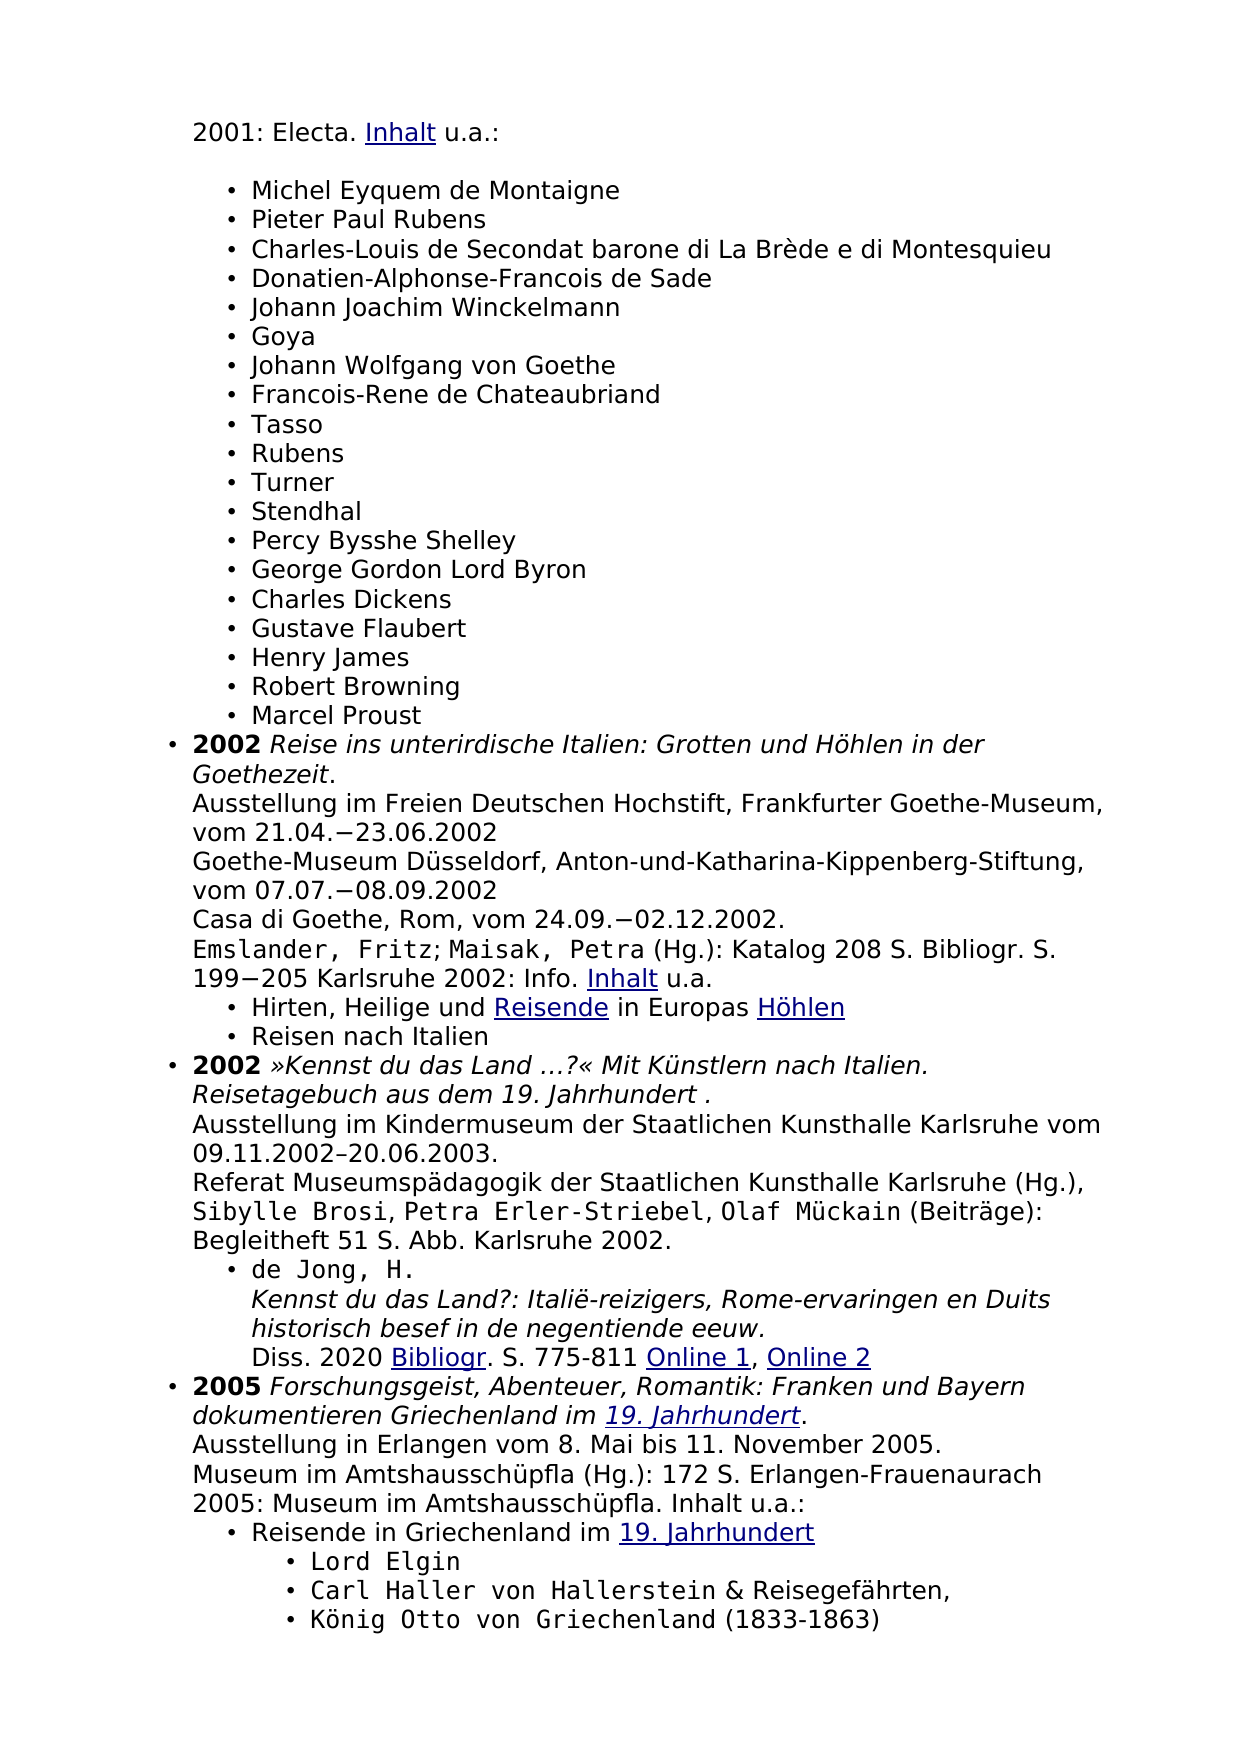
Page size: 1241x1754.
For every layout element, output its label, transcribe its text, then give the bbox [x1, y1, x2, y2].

list Pieter Paul Rubens [236, 206, 1122, 235]
list Francois-Rene de Chateaubriand [236, 381, 1122, 410]
list 2005 Forschungsgeist, Abenteuer, Romantik: Franken und Bayern dokumentieren Griechenland im 19. Jahrhundert. Ausstellung in Erlangen vom 8. Mai bis 11. November 2005. Museum im Amtshausschüpfla (Hg.): 172 S. Erlangen-Frauenaurach 2005: Museum im Amtshausschüpfla. Inhalt u.a.: [177, 1372, 1122, 1518]
list Reisen nach Italien [236, 1022, 1122, 1051]
list Turner [236, 468, 1122, 497]
list Donatien-Alphonse-Francois de Sade [236, 264, 1122, 293]
list Reisende in Griechenland im 19. Jahrhundert [236, 1518, 1122, 1547]
list Percy Bysshe Shelley [236, 526, 1122, 556]
list Johann Joachim Winckelmann [236, 293, 1122, 322]
list 2002 »Kennst du das Land …?« Mit Künstlern nach Italien. Reisetagebuch aus dem 19. Jahrhundert . Ausstellung im Kindermuseum der Staatlichen Kunsthalle Karlsruhe vom 09.11.2002–20.06.2003. Referat Museumspädagogik der Staatlichen Kunsthalle Karlsruhe (Hg.), Sibylle Brosi, Petra Erler-Striebel, Olaf Mückain (Beiträge): Begleitheft 51 S. Abb. Karlsruhe 2002. [177, 1051, 1122, 1256]
list Charles Dickens [236, 585, 1122, 614]
list Michel Eyquem de Montaigne [236, 176, 1122, 206]
list Johann Wolfgang von Goethe [236, 351, 1122, 381]
list Stendhal [236, 497, 1122, 526]
list Hirten, Heilige und Reisende in Europas Höhlen [236, 993, 1122, 1022]
list Goya [236, 322, 1122, 351]
list Robert Browning [236, 672, 1122, 701]
list 2002 Reise ins unterirdische Italien: Grotten und Höhlen in der Goethezeit. Ausstellung im Freien Deutschen Hochstift, Frankfurter Goethe-Museum, vom 21.04.−23.06.2002 Goethe-Museum Düsseldorf, Anton-und-Katharina-Kippenberg-Stiftung, vom 07.07.−08.09.2002 Casa di Goethe, Rom, vom 24.09.−02.12.2002. Emslander, Fritz; Maisak, Petra (Hg.): Katalog 208 S. Bibliogr. S. 199−205 Karlsruhe 2002: Info. Inhalt u.a. [177, 731, 1122, 993]
list de Jong, H. Kennst du das Land?: Italië-reizigers, Rome-ervaringen en Duits historisch besef in de negentiende eeuw. Diss. 2020 Bibliogr. S. 775-811 Online 1, Online 2 [236, 1256, 1122, 1372]
list George Gordon Lord Byron [236, 556, 1122, 585]
list Marcel Proust [236, 701, 1122, 731]
list König Otto von Griechenland (1833-1863) [295, 1606, 1122, 1635]
list Carl Haller von Hallerstein & Reisegefährten, [295, 1576, 1122, 1606]
list Lord Elgin [295, 1547, 1122, 1576]
list Rubens [236, 439, 1122, 468]
list Gustave Flaubert [236, 614, 1122, 643]
list Charles-Louis de Secondat barone di La Brède e di Montesquieu [236, 235, 1122, 264]
list 2001: Electa. Inhalt u.a.: [177, 118, 1122, 176]
list Tasso [236, 410, 1122, 439]
list Henry James [236, 643, 1122, 672]
